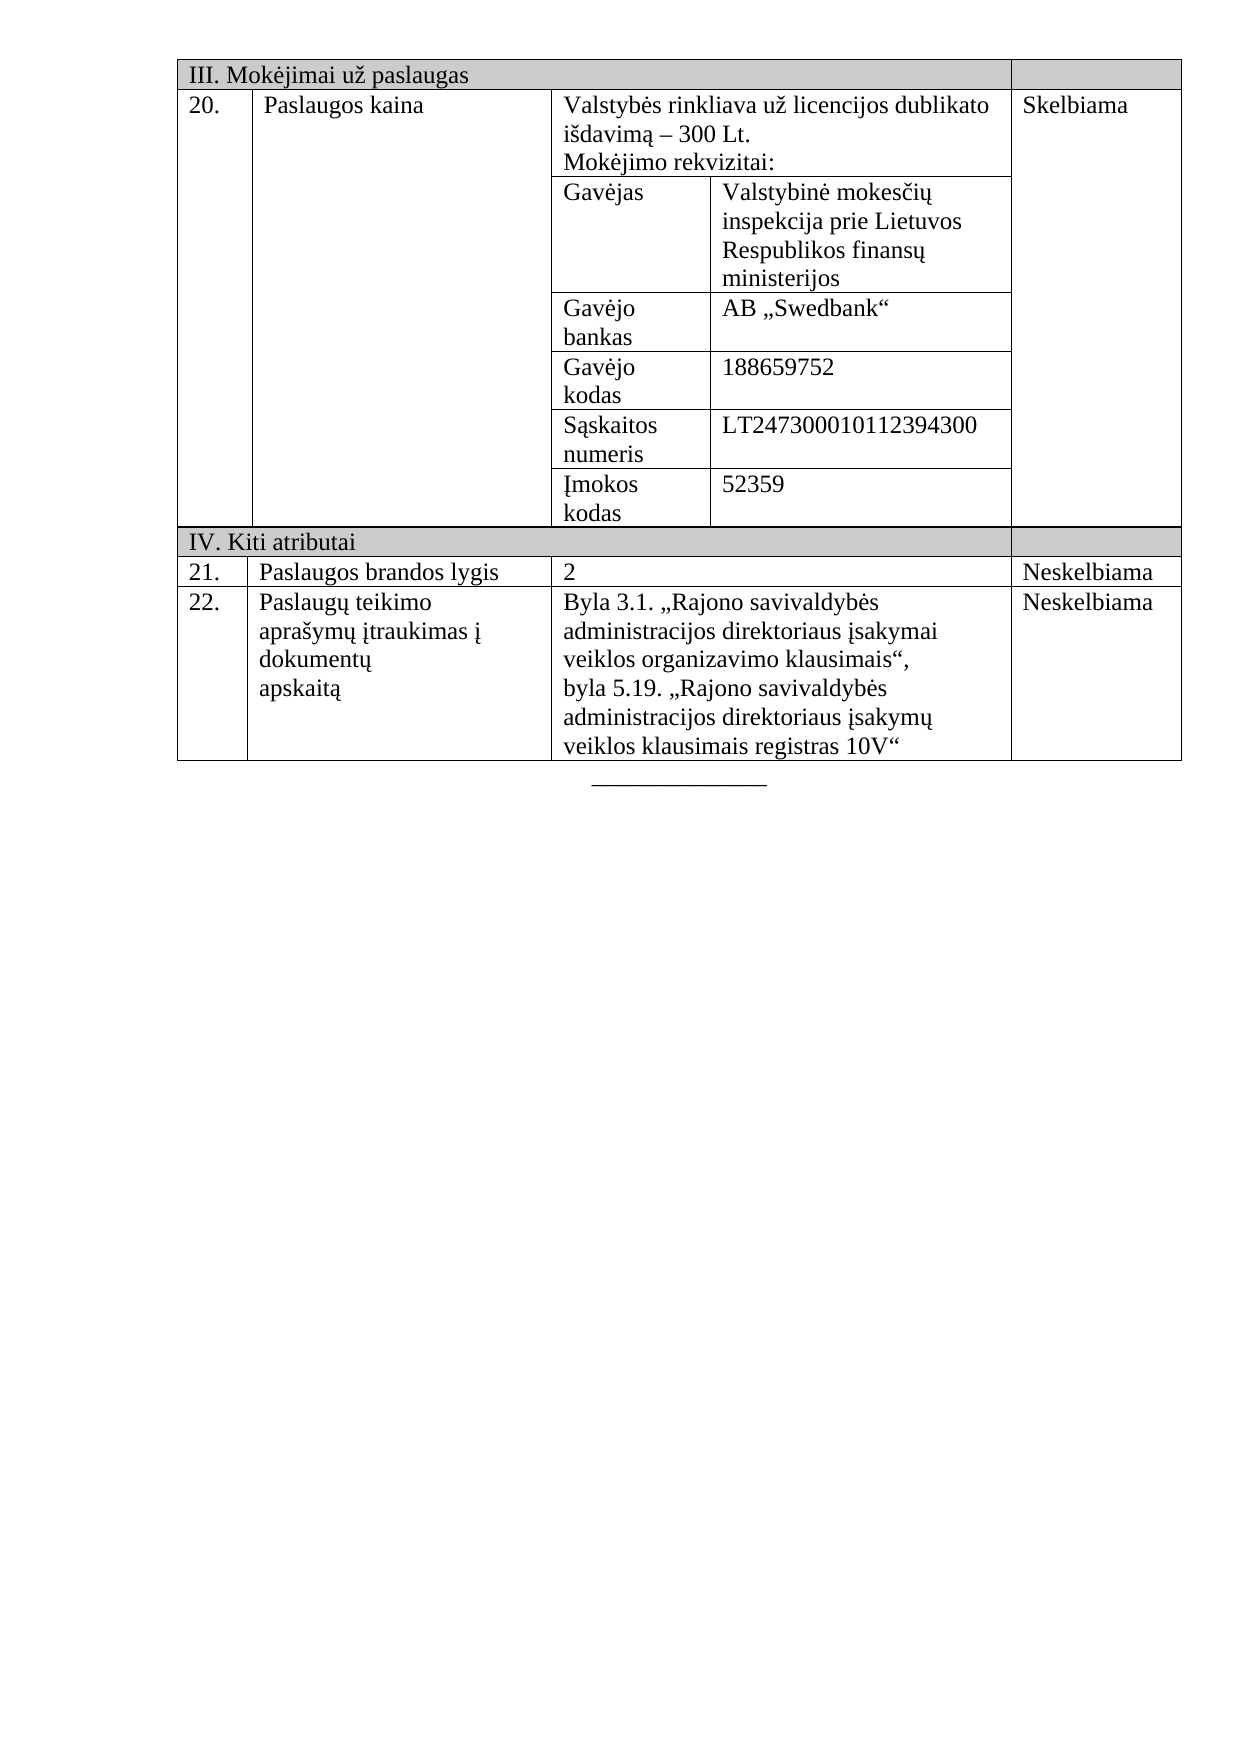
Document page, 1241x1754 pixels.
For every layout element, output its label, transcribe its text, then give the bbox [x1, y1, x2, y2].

table_cell 188659752 [711, 352, 1011, 409]
table_cell Gavėjas [552, 177, 710, 292]
table_cell 2 [552, 557, 1011, 586]
table_cell III. Mokėjimai už paslaugas [178, 60, 1011, 89]
table_cell AB „Swedbank“ [711, 293, 1011, 351]
table_cell Skelbiama [1012, 90, 1181, 526]
table_cell 21. [178, 557, 247, 586]
table_cell [1012, 528, 1181, 556]
table_cell [1012, 60, 1181, 89]
table_cell LT247300010112394300 [711, 410, 1011, 468]
table_cell Paslaugos brandos lygis [248, 557, 551, 586]
table_cell 22. [178, 587, 247, 759]
table_cell Gavėjo kodas [552, 352, 710, 409]
table_cell Paslaugos kaina [253, 90, 551, 526]
table_cell Įmokos kodas [552, 469, 710, 526]
table_cell Byla 3.1. „Rajono savivaldybės administracijos direktoriaus įsakymai veiklos organizavimo klausimais“, byla 5.19. „Rajono savivaldybės administracijos direktoriaus įsakymų veiklos klausimais registras 10V“ [552, 587, 1011, 759]
table_cell IV. Kiti atributai [178, 528, 1011, 556]
text ______________ [177, 761, 1181, 789]
table_cell Valstybės rinkliava už licencijos dublikato išdavimą – 300 Lt. Mokėjimo rekvizitai: [552, 90, 1011, 176]
table_cell 52359 [711, 469, 1011, 526]
table_cell Gavėjo bankas [552, 293, 710, 351]
table_cell 20. [178, 90, 252, 526]
table_cell Neskelbiama [1012, 587, 1181, 759]
table_cell Sąskaitos numeris [552, 410, 710, 468]
table_cell Neskelbiama [1012, 557, 1181, 586]
table_cell Paslaugų teikimo aprašymų įtraukimas į dokumentų apskaitą [248, 587, 551, 759]
table_cell Valstybinė mokesčių inspekcija prie Lietuvos Respublikos finansų ministerijos [711, 177, 1011, 292]
